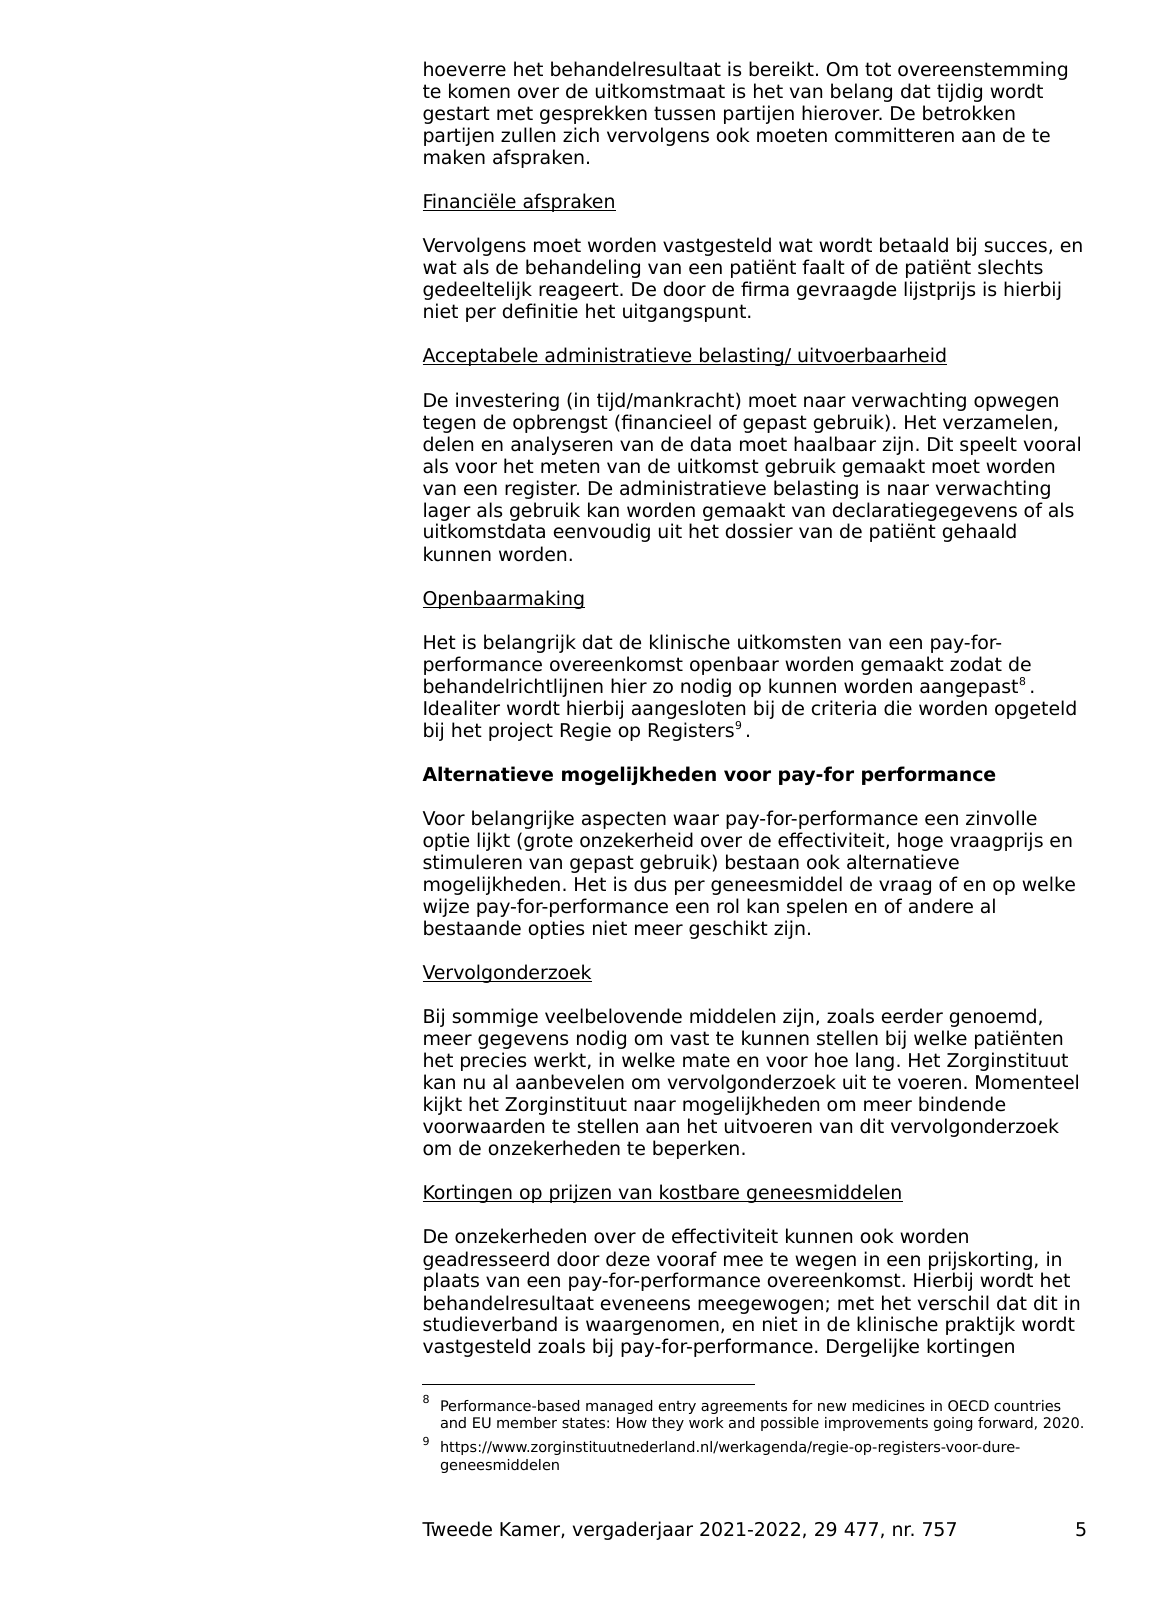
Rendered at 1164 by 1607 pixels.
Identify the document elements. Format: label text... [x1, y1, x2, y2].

subtitle Kortingen op prijzen van kostbare geneesmiddelen [422, 1182, 1087, 1204]
text Vervolgens moet worden vastgesteld wat wordt betaald bij succes, en wat als de behandeling van een patiënt faalt of de patiënt slechts gedeeltelijk reageert. De door de firma gevraagde lijstprijs is hierbij niet per definitie het uitgangspunt. [422, 235, 1087, 323]
text Het is belangrijk dat de klinische uitkomsten van een pay-for-performance overeenkomst openbaar worden gemaakt zodat de behandelrichtlijnen hier zo nodig op kunnen worden aangepast. Idealiter wordt hierbij aangesloten bij de criteria die worden opgeteld bij het project Regie op Registers. [422, 632, 1087, 742]
text De onzekerheden over de effectiviteit kunnen ook worden geadresseerd door deze vooraf mee te wegen in een prijskorting, in plaats van een pay-for-performance overeenkomst. Hierbij wordt het behandelresultaat eveneens meegewogen; met het verschil dat dit in studieverband is waargenomen, en niet in de klinische praktijk wordt vastgesteld zoals bij pay-for-performance. Dergelijke kortingen [422, 1226, 1087, 1358]
text Bij sommige veelbelovende middelen zijn, zoals eerder genoemd, meer gegevens nodig om vast te kunnen stellen bij welke patiënten het precies werkt, in welke mate en voor hoe lang. Het Zorginstituut kan nu al aanbevelen om vervolgonderzoek uit te voeren. Momenteel kijkt het Zorginstituut naar mogelijkheden om meer bindende voorwaarden te stellen aan het uitvoeren van dit vervolgonderzoek om de onzekerheden te beperken. [422, 1006, 1087, 1160]
text Performance-based managed entry agreements for new medicines in OECD countries and EU member states: How they work and possible improvements going forward, 2020. [422, 1393, 1087, 1432]
subtitle Acceptabele administratieve belasting/ uitvoerbaarheid [422, 345, 1087, 367]
subtitle Openbaarmaking [422, 588, 1087, 609]
text hoeverre het behandelresultaat is bereikt. Om tot overeenstemming te komen over de uitkomstmaat is het van belang dat tijdig wordt gestart met gesprekken tussen partijen hierover. De betrokken partijen zullen zich vervolgens ook moeten committeren aan de te maken afspraken. [422, 59, 1087, 169]
text https://www.zorginstituutnederland.nl/werkagenda/regie-op-registers-voor-dure-geneesmiddelen [422, 1435, 1087, 1474]
text De investering (in tijd/mankracht) moet naar verwachting opwegen tegen de opbrengst (financieel of gepast gebruik). Het verzamelen, delen en analyseren van de data moet haalbaar zijn. Dit speelt vooral als voor het meten van de uitkomst gebruik gemaakt moet worden van een register. De administratieve belasting is naar verwachting lager als gebruik kan worden gemaakt van declaratiegegevens of als uitkomstdata eenvoudig uit het dossier van de patiënt gehaald kunnen worden. [422, 389, 1087, 565]
subtitle Vervolgonderzoek [422, 962, 1087, 984]
text Voor belangrijke aspecten waar pay-for-performance een zinvolle optie lijkt (grote onzekerheid over de effectiviteit, hoge vraagprijs en stimuleren van gepast gebruik) bestaan ook alternatieve mogelijkheden. Het is dus per geneesmiddel de vraag of en op welke wijze pay-for-performance een rol kan spelen en of andere al bestaande opties niet meer geschikt zijn. [422, 808, 1087, 940]
subtitle Alternatieve mogelijkheden voor pay-for performance [422, 764, 1087, 786]
subtitle Financiële afspraken [422, 191, 1087, 213]
